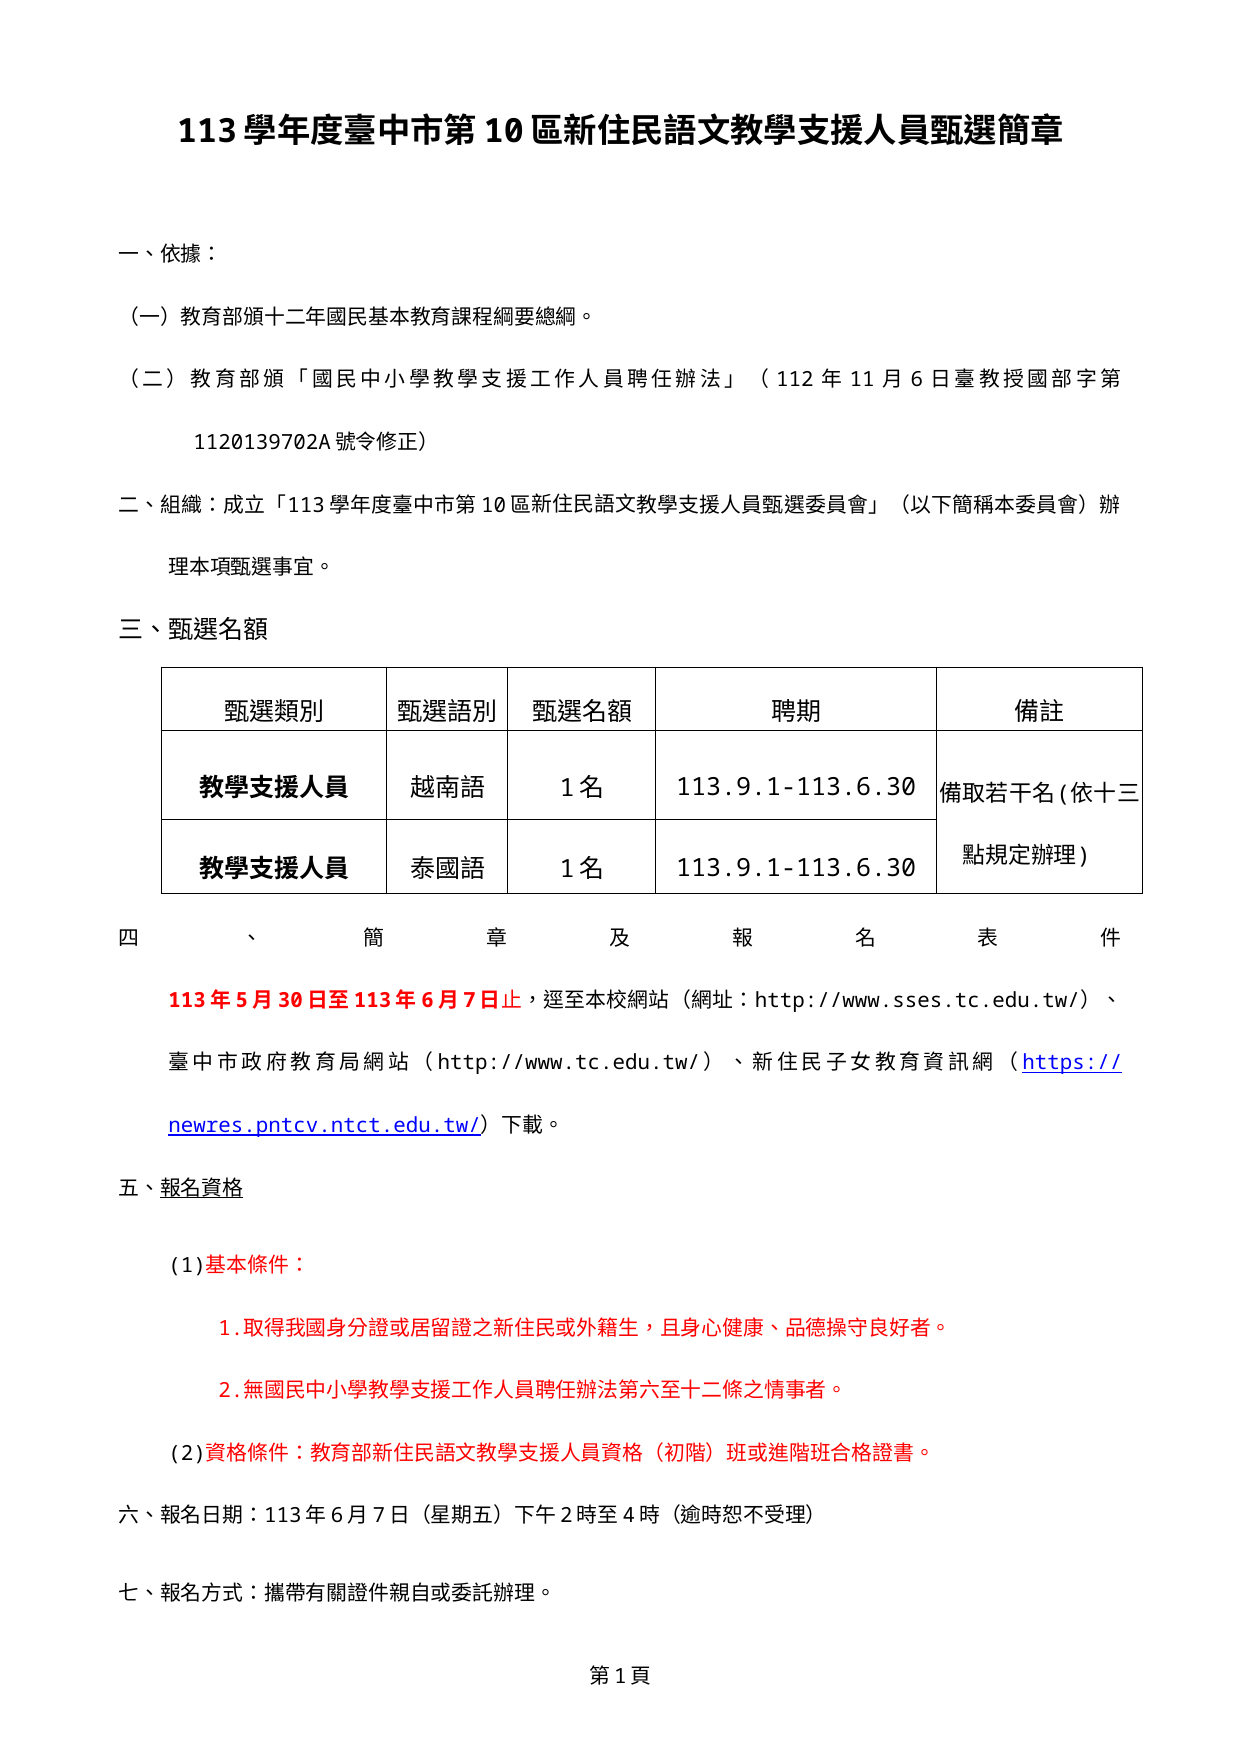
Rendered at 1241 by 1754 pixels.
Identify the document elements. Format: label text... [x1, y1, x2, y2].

table_cell 備取若干名(依十三點規定辦理) [937, 731, 1142, 893]
text 一、依據： [118, 211, 1122, 273]
text 三、甄選名額 [118, 586, 1122, 648]
text 1.取得我國身分證或居留證之新住民或外籍生，且身心健康、品德操守良好者。 [218, 1284, 1122, 1347]
table_cell 越南語 [387, 731, 507, 819]
text 2.無國民中小學教學支援工作人員聘任辦法第六至十二條之情事者。 [218, 1347, 1122, 1409]
table_cell 1名 [508, 820, 655, 893]
list 資格條件：教育部新住民語文教學支援人員資格（初階）班或進階班合格證書。 [168, 1409, 1122, 1472]
text 113學年度臺中市第10區新住民語文教學支援人員甄選簡章 [118, 86, 1122, 148]
text 二、組織：成立「113學年度臺中市第10區新住民語文教學支援人員甄選委員會」（以下簡稱本委員會）辦理本項甄選事宜。 [118, 461, 1122, 586]
table_cell 教學支援人員 [162, 731, 386, 819]
text （一）教育部頒十二年國民基本教育課程綱要總綱。 [118, 273, 1122, 336]
text 五、報名資格 [118, 1144, 1122, 1207]
text 七、報名方式：攜帶有關證件親自或委託辦理。 [118, 1549, 1122, 1612]
text （二）教育部頒「國民中小學教學支援工作人員聘任辦法」（112年11月6日臺教授國部字第1120139702A號令修正） [118, 336, 1122, 461]
table_header 聘期 [656, 668, 936, 730]
table_header 甄選語別 [387, 668, 507, 730]
table_cell 泰國語 [387, 820, 507, 893]
table_cell 教學支援人員 [162, 820, 386, 893]
text 四、簡章及報名表件 113年5月30日至113年6月7日止，逕至本校網站（網址：http://www.sses.tc.edu.tw/）、臺中市政府教育局網站（http://www.tc.edu.tw/）、新住民子女教育資訊網（https://newres.pntcv.ntct.edu.tw/）下載。 [118, 894, 1122, 1144]
table_cell 113.9.1-113.6.30 [656, 820, 936, 893]
table_cell 113.9.1-113.6.30 [656, 731, 936, 819]
table_header 甄選名額 [508, 668, 655, 730]
table_header 甄選類別 [162, 668, 386, 730]
list 基本條件： [168, 1222, 1122, 1284]
table_header 備註 [937, 668, 1142, 730]
text 六、報名日期：113年6月7日（星期五）下午2時至4時（逾時恕不受理） [118, 1472, 1122, 1534]
table_cell 1名 [508, 731, 655, 819]
